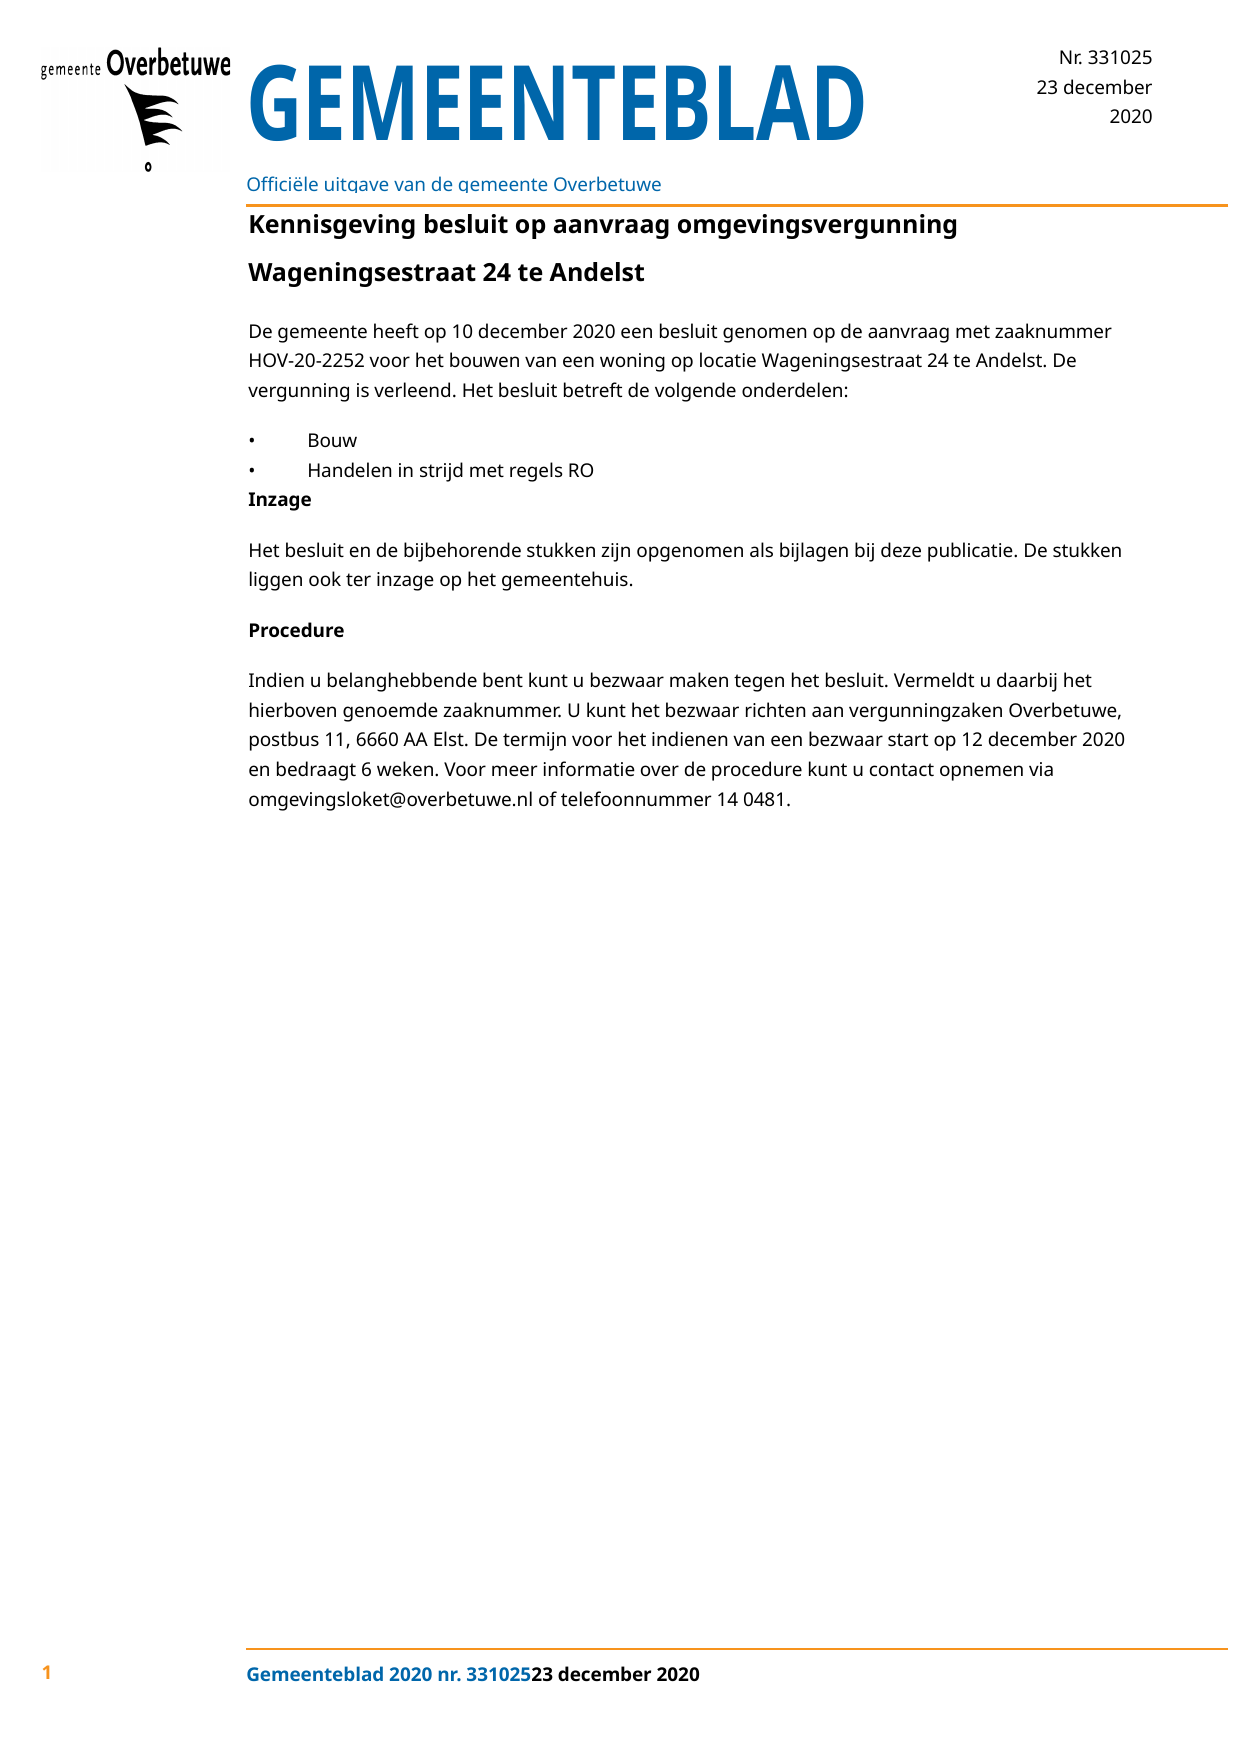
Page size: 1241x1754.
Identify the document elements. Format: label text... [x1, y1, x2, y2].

text Inzage [248, 487, 1152, 512]
list Bouw [248, 427, 1152, 453]
list Handelen in strijd met regels RO [248, 457, 1152, 483]
text Kennisgeving besluit op aanvraag omgevingsvergunning Wageningsestraat 24 te Andelst [248, 207, 1152, 288]
picture [41, 47, 231, 172]
text De gemeente heeft op 10 december 2020 een besluit genomen op de aanvraag met zaaknummer HOV-20-2252 voor het bouwen van een woning op locatie Wageningsestraat 24 te Andelst. De vergunning is verleend. Het besluit betreft de volgende onderdelen: [248, 318, 1152, 403]
text Het besluit en de bijbehorende stukken zijn opgenomen als bijlagen bij deze publicatie. De stukken liggen ook ter inzage op het gemeentehuis. [248, 537, 1152, 592]
text Indien u belanghebbende bent kunt u bezwaar maken tegen het besluit. Vermeldt u daarbij het hierboven genoemde zaaknummer. U kunt het bezwaar richten aan vergunningzaken Overbetuwe, postbus 11, 6660 AA Elst. De termijn voor het indienen van een bezwaar start op 12 december 2020 en bedraagt 6 weken. Voor meer informatie over de procedure kunt u contact opnemen via omgevingsloket@overbetuwe.nl of telefoonnummer 14 0481. [248, 667, 1152, 812]
text Procedure [248, 617, 1152, 643]
